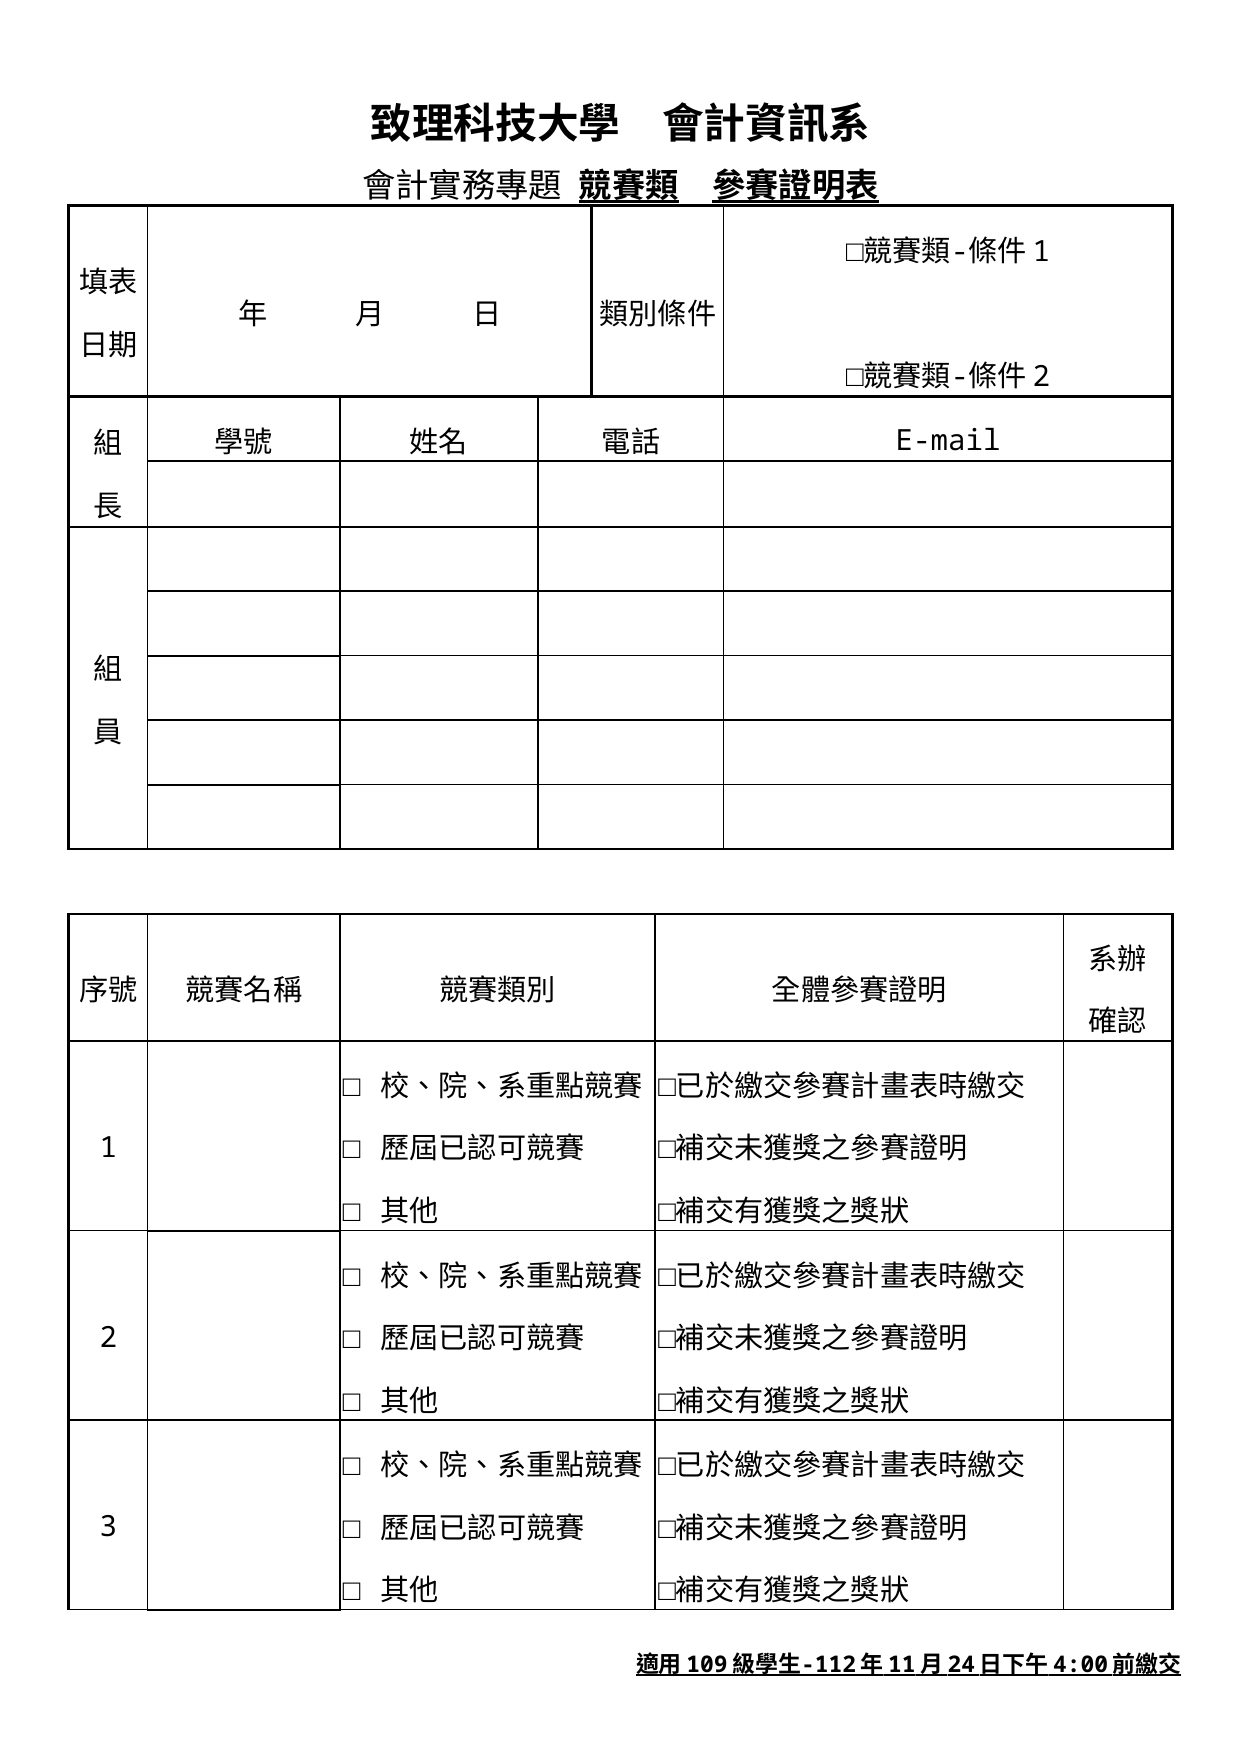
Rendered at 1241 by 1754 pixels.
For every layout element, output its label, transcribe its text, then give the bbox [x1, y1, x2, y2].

table_cell 1 [70, 1042, 147, 1229]
table_header 競賽名稱 [148, 915, 339, 1040]
table_cell E-mail [724, 398, 1171, 460]
table_cell [148, 528, 339, 590]
table_cell [148, 462, 339, 526]
table_header 填表日期 [70, 207, 147, 395]
table_cell [539, 785, 723, 848]
table_cell [1064, 1042, 1171, 1229]
table_cell [724, 592, 1171, 654]
table_cell [341, 656, 537, 719]
table_header 全體參賽證明 [656, 915, 1063, 1040]
table_cell [341, 785, 537, 848]
table_cell 電話 [539, 398, 723, 460]
table_cell [148, 721, 339, 784]
table_cell [148, 1042, 339, 1229]
table_cell [341, 592, 537, 654]
table_header 系辦 確認 [1064, 915, 1171, 1040]
table_header □競賽類-條件1 □競賽類-條件2 [724, 207, 1171, 395]
table_cell 校、院、系重點競賽 歷屆已認可競賽 其他 [341, 1042, 654, 1229]
table_cell 學號 [148, 398, 339, 460]
table_cell [341, 721, 537, 784]
table_cell [724, 785, 1171, 848]
table_cell [148, 786, 339, 848]
table_cell 姓名 [341, 398, 537, 460]
table_cell [148, 1421, 339, 1609]
table_cell [1064, 1421, 1171, 1609]
table_cell □已於繳交參賽計畫表時繳交 □補交未獲獎之參賽證明 □補交有獲獎之獎狀 [656, 1231, 1063, 1419]
table_cell [724, 656, 1171, 719]
table_cell [148, 657, 339, 719]
table_header 序號 [70, 915, 147, 1040]
table_cell [724, 462, 1171, 526]
table_cell □已於繳交參賽計畫表時繳交 □補交未獲獎之參賽證明 □補交有獲獎之獎狀 [656, 1421, 1063, 1609]
table_cell [148, 1232, 339, 1419]
table_cell [539, 462, 723, 526]
table_cell [724, 721, 1171, 784]
table_cell [539, 656, 723, 719]
table_cell 2 [70, 1231, 147, 1419]
text 會計實務專題 競賽類 參賽證明表 [59, 142, 1181, 204]
table_cell [148, 592, 339, 654]
table_cell [539, 721, 723, 784]
table_cell [724, 528, 1171, 590]
table_header 類別條件 [593, 207, 723, 395]
table_cell 校、院、系重點競賽 歷屆已認可競賽 其他 [341, 1231, 654, 1419]
table_cell □已於繳交參賽計畫表時繳交 □補交未獲獎之參賽證明 □補交有獲獎之獎狀 [656, 1042, 1063, 1229]
table_header 競賽類別 [341, 915, 654, 1040]
table_cell 組 員 [70, 528, 147, 848]
table_cell 校、院、系重點競賽 歷屆已認可競賽 其他 [341, 1421, 654, 1609]
table_cell 3 [70, 1421, 147, 1609]
table_cell [539, 592, 723, 654]
table_cell [341, 528, 537, 590]
table_header 年 月 日 [148, 207, 590, 395]
table_cell 組 長 [70, 398, 147, 526]
table_cell [1064, 1231, 1171, 1419]
table_cell [539, 528, 723, 590]
text 致理科技大學 會計資訊系 [59, 79, 1181, 142]
table_cell [341, 462, 537, 526]
